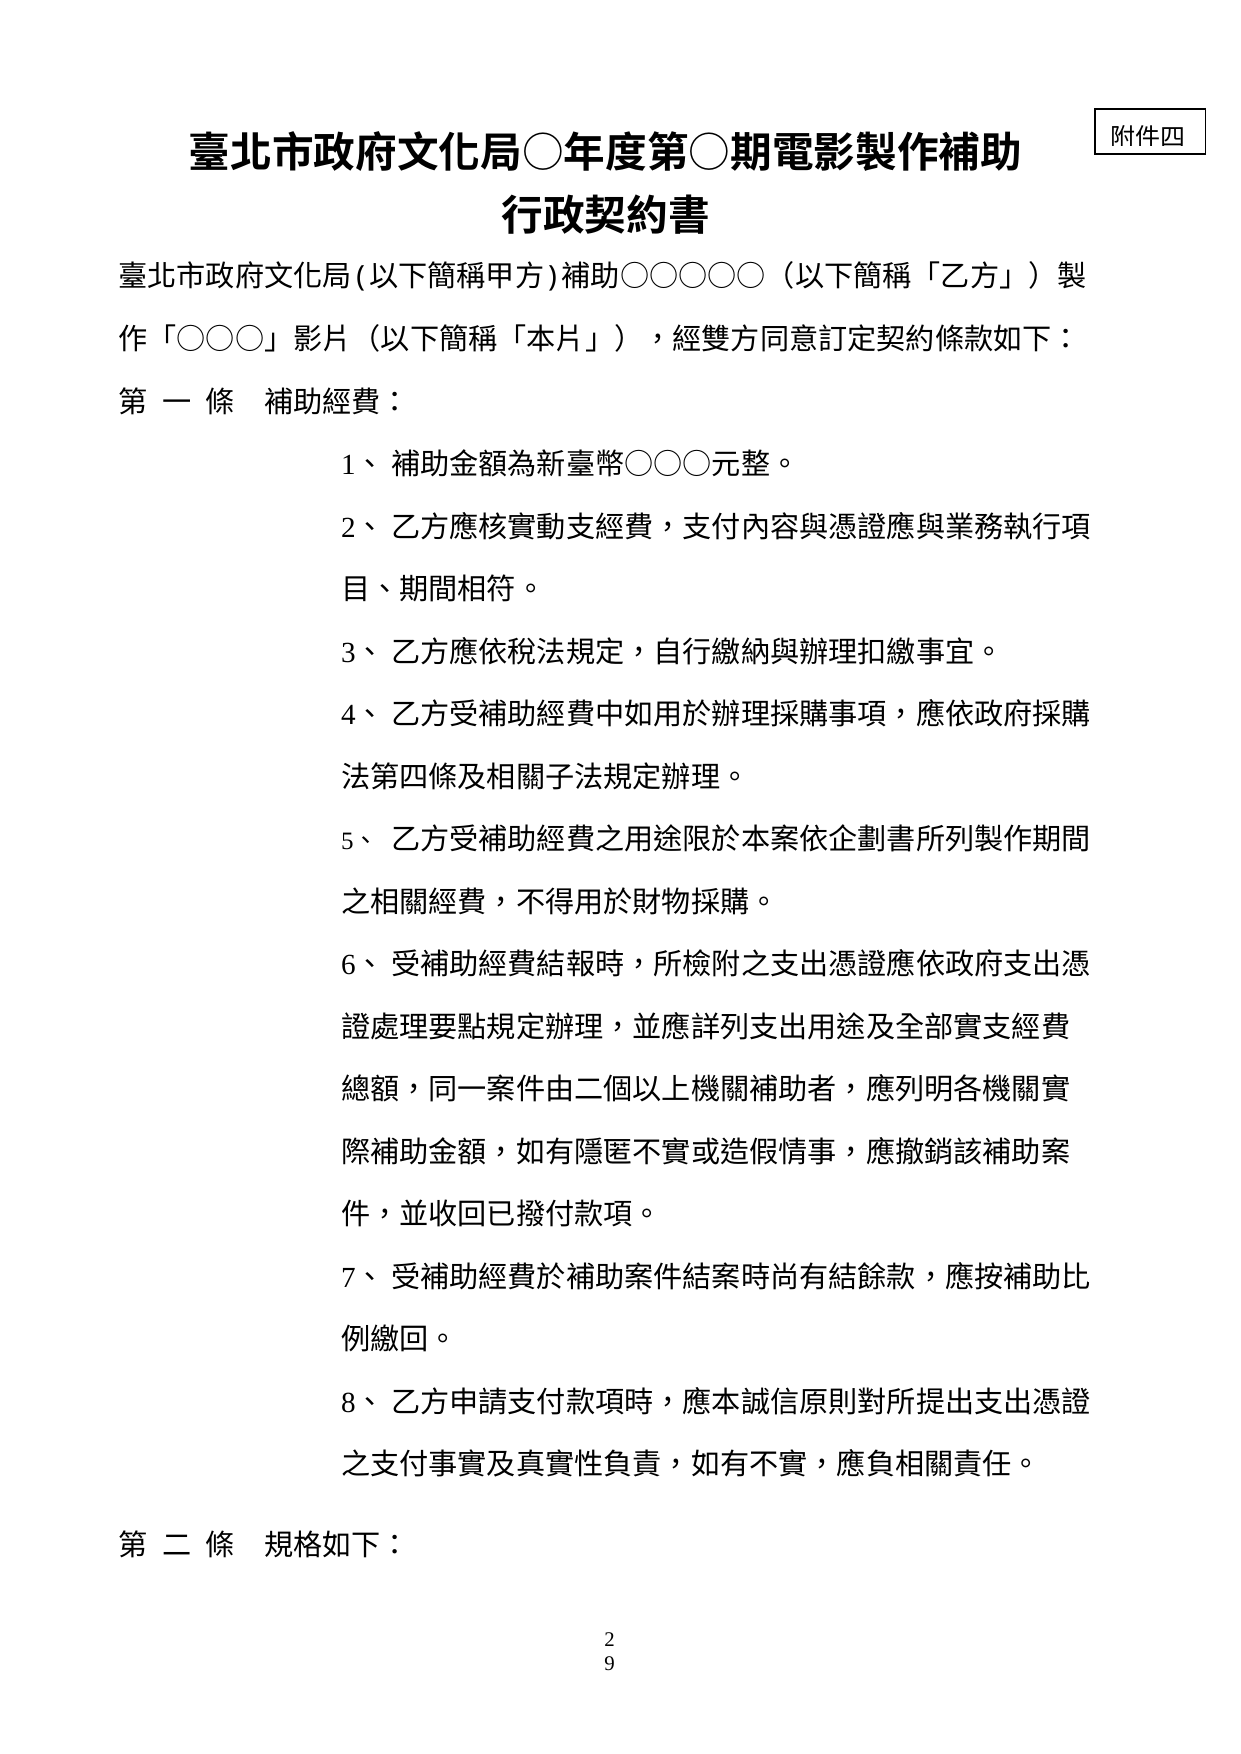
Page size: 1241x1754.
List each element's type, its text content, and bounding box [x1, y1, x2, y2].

text 臺北市政府文化局○年度第○期電影製作補助 [118, 108, 1092, 170]
text 第 二 條 規格如下： [118, 1501, 1092, 1564]
list 乙方受補助經費中如用於辦理採購事項，應依政府採購法第四條及相關子法規定辦理。 [341, 670, 1092, 795]
text 第 一 條 補助經費： [118, 358, 1092, 420]
text 行政契約書 [118, 170, 1092, 233]
list 補助金額為新臺幣○○○元整。 [341, 420, 1092, 483]
list 乙方受補助經費之用途限於本案依企劃書所列製作期間之相關經費，不得用於財物採購。 [341, 795, 1092, 920]
text 臺北市政府文化局(以下簡稱甲方)補助○○○○○（以下簡稱「乙方」）製作「○○○」影片（以下簡稱「本片」），經雙方同意訂定契約條款如下： [118, 233, 1092, 358]
list 乙方申請支付款項時，應本誠信原則對所提出支出憑證之支付事實及真實性負責，如有不實，應負相關責任。 [341, 1358, 1092, 1483]
text 附件四 [1111, 117, 1190, 146]
list 受補助經費結報時，所檢附之支出憑證應依政府支出憑證處理要點規定辦理，並應詳列支出用途及全部實支經費總額，同一案件由二個以上機關補助者，應列明各機關實際補助金額，如有隱匿不實或造假情事，應撤銷該補助案件，並收回已撥付款項。 [341, 920, 1092, 1233]
list 乙方應核實動支經費，支付內容與憑證應與業務執行項目、期間相符。 [341, 483, 1092, 608]
list 受補助經費於補助案件結案時尚有結餘款，應按補助比例繳回。 [341, 1233, 1092, 1358]
list 乙方應依稅法規定，自行繳納與辦理扣繳事宜。 [341, 608, 1092, 670]
text [1096, 110, 1205, 153]
